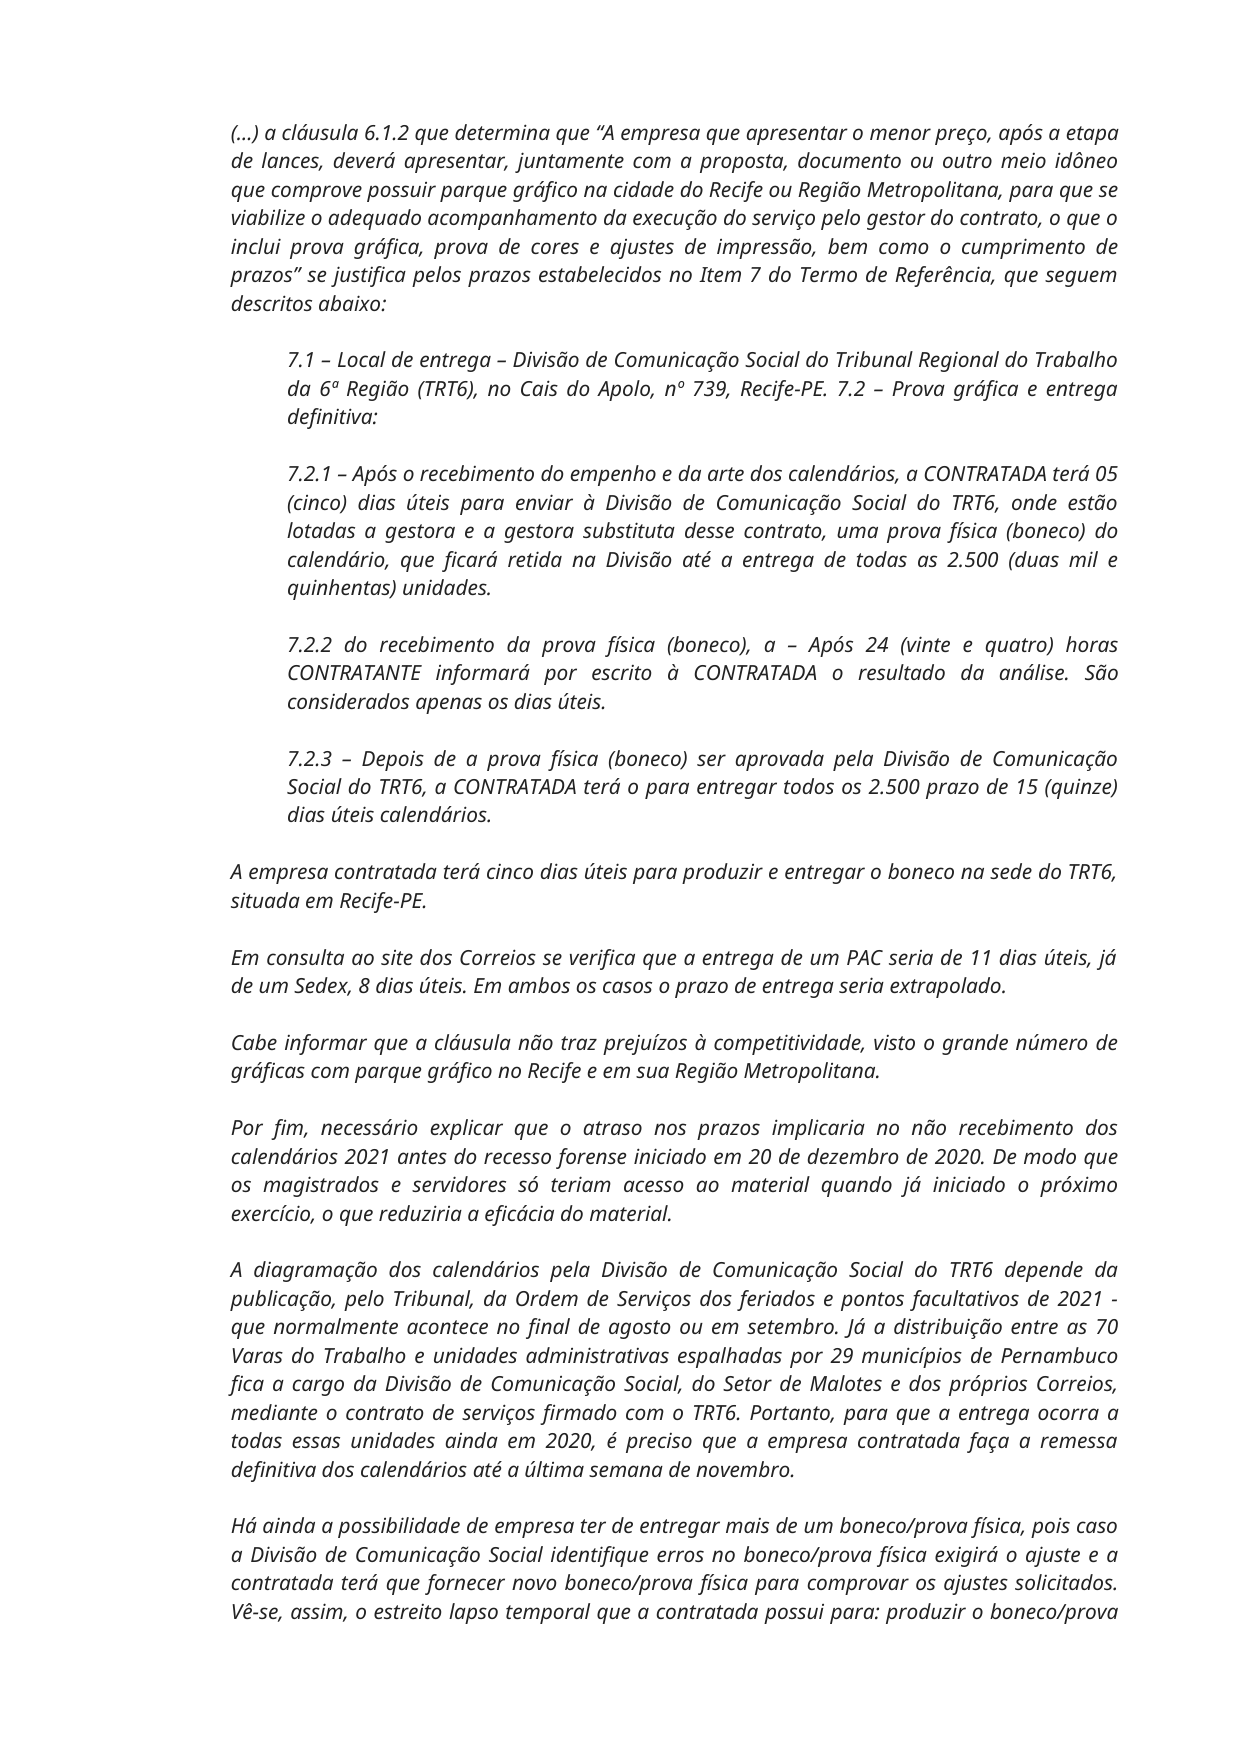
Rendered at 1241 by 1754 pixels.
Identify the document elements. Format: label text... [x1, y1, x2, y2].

text A empresa contratada terá cinco dias úteis para produzir e entregar o boneco na sede do TRT6, situada em Recife-PE. [231, 857, 1122, 914]
text (...) a cláusula 6.1.2 que determina que “A empresa que apresentar o menor preço, após a etapa de lances, deverá apresentar, juntamente com a proposta, documento ou outro meio idôneo que comprove possuir parque gráfico na cidade do Recife ou Região Metropolitana, para que se viabilize o adequado acompanhamento da execução do serviço pelo gestor do contrato, o que o inclui prova gráfica, prova de cores e ajustes de impressão, bem como o cumprimento de prazos” se justifica pelos prazos estabelecidos no Item 7 do Termo de Referência, que seguem descritos abaixo: [231, 118, 1122, 317]
text 7.1 – Local de entrega – Divisão de Comunicação Social do Tribunal Regional do Trabalho da 6ª Região (TRT6), no Cais do Apolo, nº 739, Recife-PE. 7.2 – Prova gráfica e entrega definitiva: [287, 346, 1122, 431]
text Cabe informar que a cláusula não traz prejuízos à competitividade, visto o grande número de gráficas com parque gráfico no Recife e em sua Região Metropolitana. [231, 1028, 1122, 1085]
text A diagramação dos calendários pela Divisão de Comunicação Social do TRT6 depende da publicação, pelo Tribunal, da Ordem de Serviços dos feriados e pontos facultativos de 2021 - que normalmente acontece no final de agosto ou em setembro. Já a distribuição entre as 70 Varas do Trabalho e unidades administrativas espalhadas por 29 municípios de Pernambuco fica a cargo da Divisão de Comunicação Social, do Setor de Malotes e dos próprios Correios, mediante o contrato de serviços firmado com o TRT6. Portanto, para que a entrega ocorra a todas essas unidades ainda em 2020, é preciso que a empresa contratada faça a remessa definitiva dos calendários até a última semana de novembro. [231, 1256, 1122, 1483]
text 7.2.2 do recebimento da prova física (boneco), a – Após 24 (vinte e quatro) horas CONTRATANTE informará por escrito à CONTRATADA o resultado da análise. São considerados apenas os dias úteis. [287, 630, 1122, 715]
text 7.2.3 – Depois de a prova física (boneco) ser aprovada pela Divisão de Comunicação Social do TRT6, a CONTRATADA terá o para entregar todos os 2.500 prazo de 15 (quinze) dias úteis calendários. [287, 744, 1122, 829]
text Há ainda a possibilidade de empresa ter de entregar mais de um boneco/prova física, pois caso a Divisão de Comunicação Social identifique erros no boneco/prova física exigirá o ajuste e a contratada terá que fornecer novo boneco/prova física para comprovar os ajustes solicitados. Vê-se, assim, o estreito lapso temporal que a contratada possui para: produzir o boneco/prova [231, 1512, 1122, 1625]
text Em consulta ao site dos Correios se verifica que a entrega de um PAC seria de 11 dias úteis, já de um Sedex, 8 dias úteis. Em ambos os casos o prazo de entrega seria extrapolado. [231, 943, 1122, 1000]
text Por fim, necessário explicar que o atraso nos prazos implicaria no não recebimento dos calendários 2021 antes do recesso forense iniciado em 20 de dezembro de 2020. De modo que os magistrados e servidores só teriam acesso ao material quando já iniciado o próximo exercício, o que reduziria a eficácia do material. [231, 1113, 1122, 1227]
text 7.2.1 – Após o recebimento do empenho e da arte dos calendários, a CONTRATADA terá 05 (cinco) dias úteis para enviar à Divisão de Comunicação Social do TRT6, onde estão lotadas a gestora e a gestora substituta desse contrato, uma prova física (boneco) do calendário, que ficará retida na Divisão até a entrega de todas as 2.500 (duas mil e quinhentas) unidades. [287, 459, 1122, 602]
